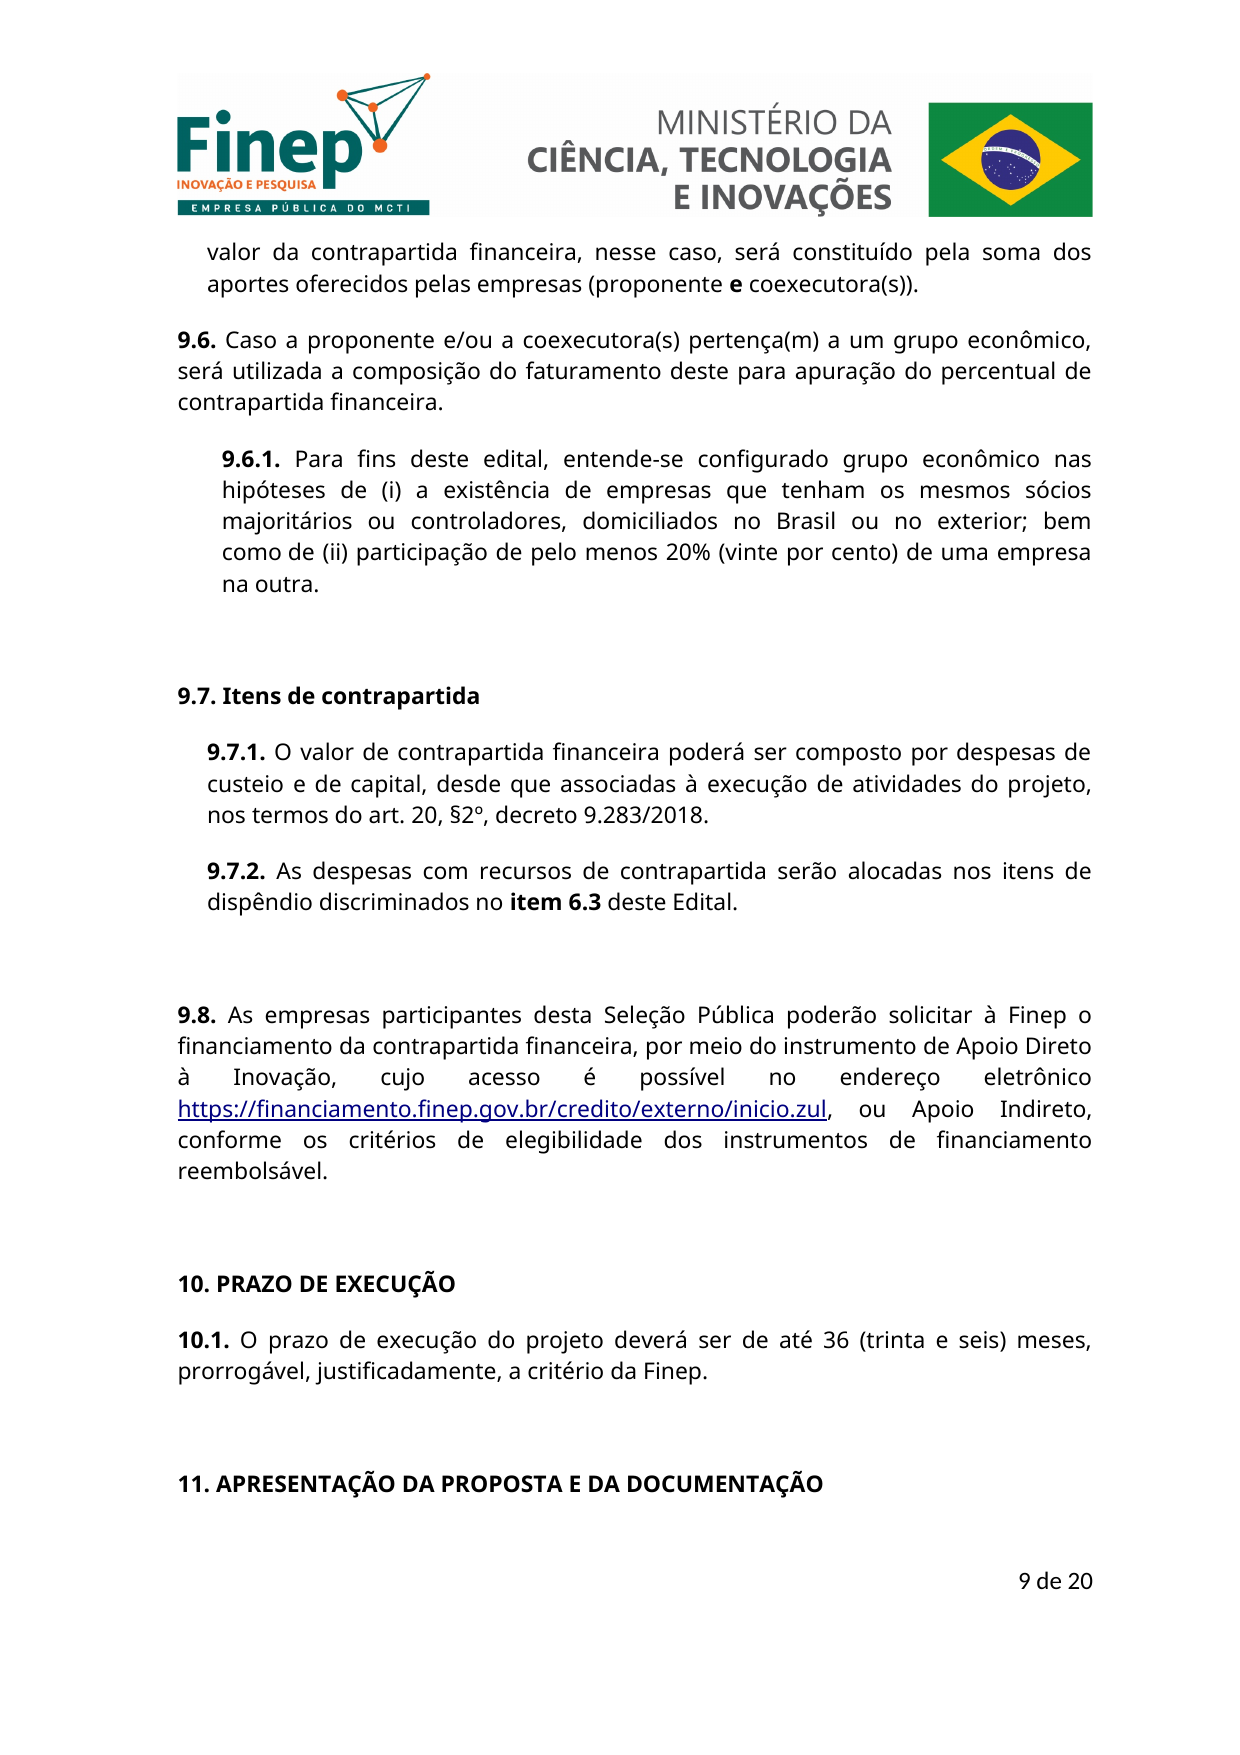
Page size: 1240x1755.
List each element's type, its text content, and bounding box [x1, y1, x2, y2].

text 10. PRAZO DE EXECUÇÃO [177, 1267, 1093, 1299]
text 9.7.2. As despesas com recursos de contrapartida serão alocadas nos itens de dispêndio discriminados no item 6.3 deste Edital. [207, 855, 1093, 917]
text 9.6.1. Para fins deste edital, entende-se configurado grupo econômico nas hipóteses de (i) a existência de empresas que tenham os mesmos sócios majoritários ou controladores, domiciliados no Brasil ou no exterior; bem como de (ii) participação de pelo menos 20% (vinte por cento) de uma empresa na outra. [222, 442, 1093, 599]
text 11. APRESENTAÇÃO DA PROPOSTA E DA DOCUMENTAÇÃO [177, 1467, 1093, 1499]
text valor da contrapartida financeira, nesse caso, será constituído pela soma dos aportes oferecidos pelas empresas (proponente e coexecutora(s)). [207, 236, 1093, 299]
text 10.1. O prazo de execução do projeto deverá ser de até 36 (trinta e seis) meses, prorrogável, justificadamente, a critério da Finep. [177, 1324, 1093, 1386]
text 9.7.1. O valor de contrapartida financeira poderá ser composto por despesas de custeio e de capital, desde que associadas à execução de atividades do projeto, nos termos do art. 20, §2º, decreto 9.283/2018. [207, 736, 1093, 830]
text 9.7. Itens de contrapartida [177, 680, 1093, 711]
text 9.6. Caso a proponente e/ou a coexecutora(s) pertença(m) a um grupo econômico, será utilizada a composição do faturamento deste para apuração do percentual de contrapartida financeira. [177, 324, 1093, 417]
text 9.8. As empresas participantes desta Seleção Pública poderão solicitar à Finep o financiamento da contrapartida financeira, por meio do instrumento de Apoio Direto à Inovação, cujo acesso é possível no endereço eletrônico https://financiamento.finep.gov.br/credito/externo/inicio.zul, ou Apoio Indireto, conforme os critérios de elegibilidade dos instrumentos de financiamento reembolsável. [177, 999, 1093, 1186]
